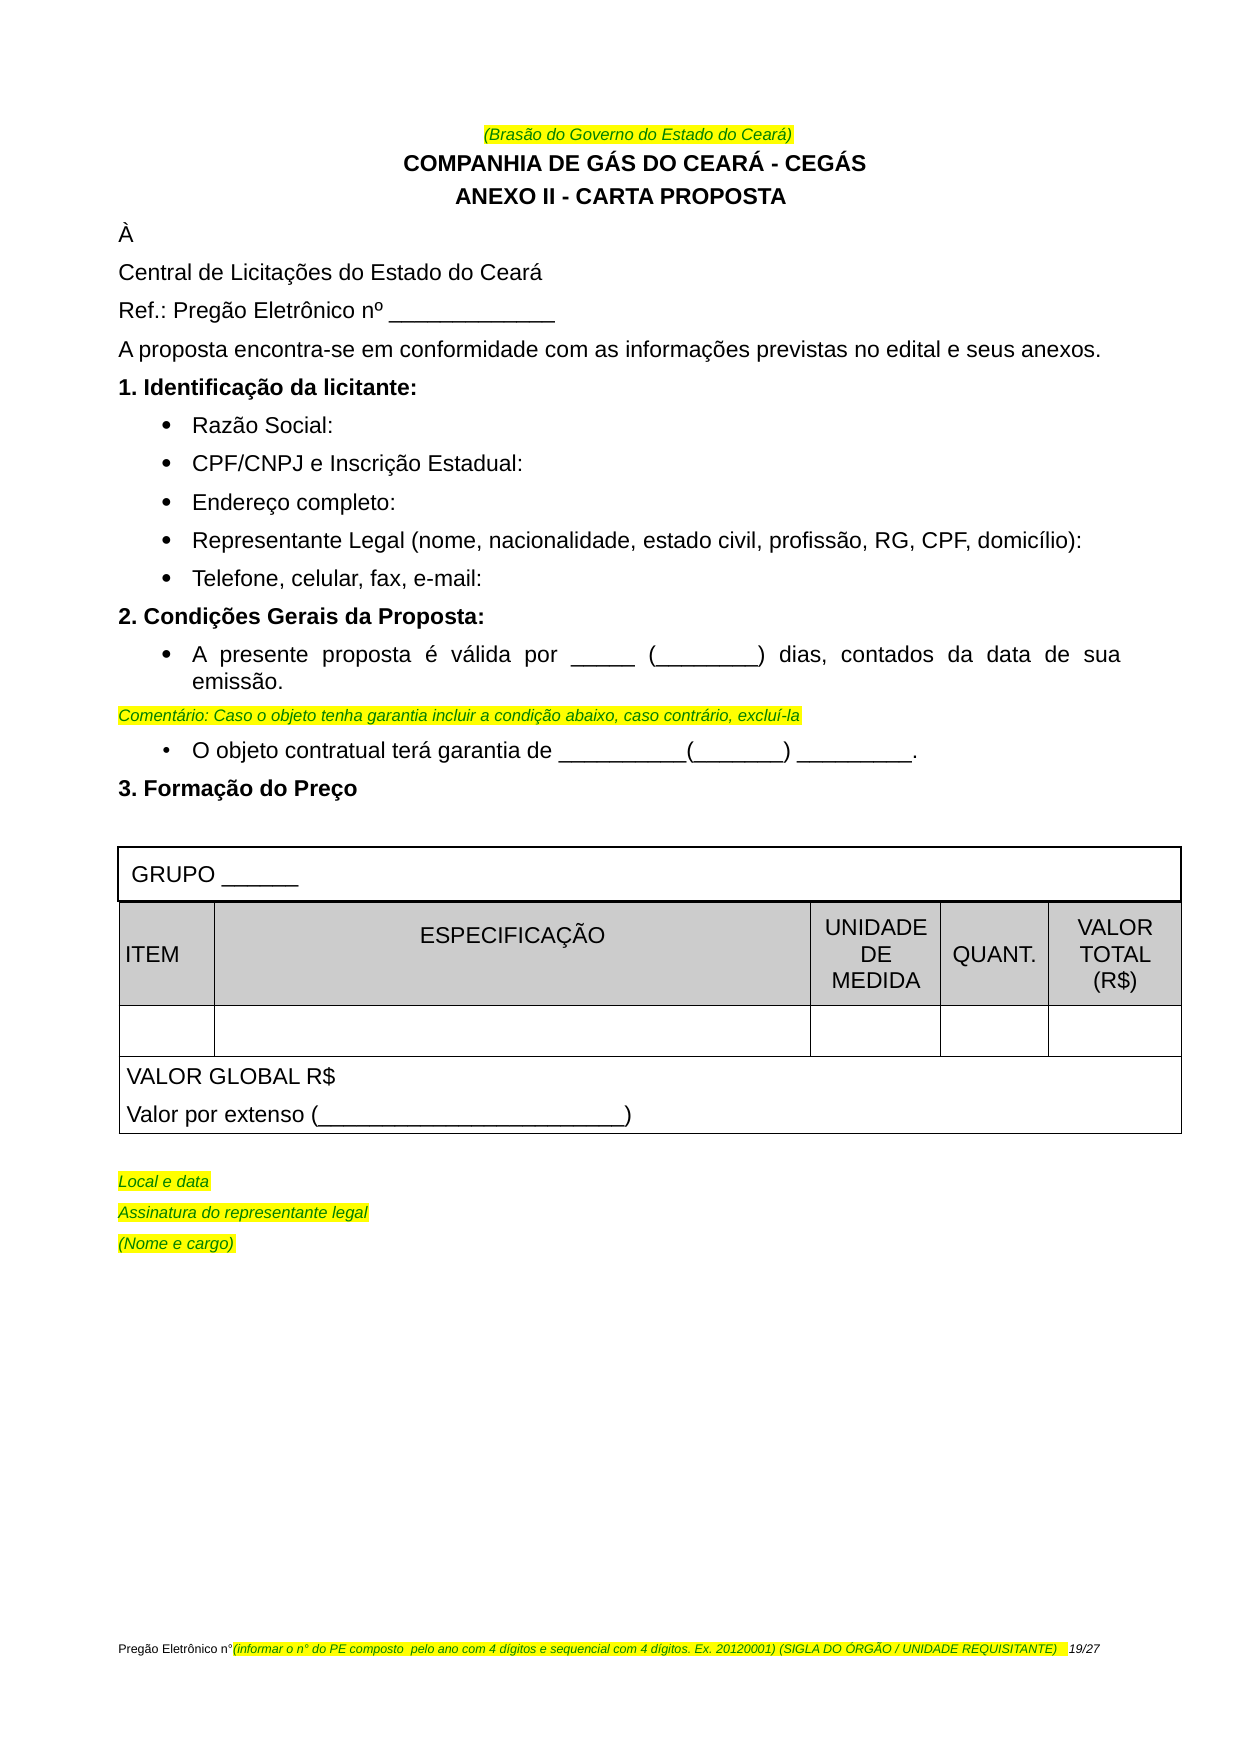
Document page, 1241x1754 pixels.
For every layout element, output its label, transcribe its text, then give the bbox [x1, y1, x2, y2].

text 2. Condições Gerais da Proposta: [118, 603, 1122, 629]
list Telefone, celular, fax, e-mail: [162, 565, 1122, 591]
text Comentário: Caso o objeto tenha garantia incluir a condição abaixo, caso contrário, excluí-la [118, 706, 1122, 725]
table_header QUANT. [941, 903, 1048, 1005]
text 3. Formação do Preço [118, 775, 1122, 802]
text Local e data [118, 1171, 1122, 1191]
text À [118, 221, 1078, 247]
list O objeto contratual terá garantia de __________(_______) _________. [162, 737, 1122, 763]
table_header VALOR TOTAL (R$) [1049, 903, 1181, 1005]
text (Nome e cargo) [118, 1233, 1122, 1253]
table_cell [1049, 1006, 1181, 1056]
list CPF/CNPJ e Inscrição Estadual: [162, 450, 1122, 477]
table_cell [811, 1006, 940, 1056]
text Assinatura do representante legal [118, 1202, 1122, 1222]
table_header GRUPO ______ [119, 848, 1180, 899]
text Central de Licitações do Estado do Ceará [118, 259, 1078, 285]
table_cell [941, 1006, 1048, 1056]
table_header ESPECIFICAÇÃO [215, 903, 810, 1005]
text Ref.: Pregão Eletrônico nº _____________ [118, 297, 1078, 324]
text 1. Identificação da licitante: [118, 374, 1122, 400]
text ANEXO II - CARTA PROPOSTA [119, 183, 1122, 209]
text A proposta encontra-se em conformidade com as informações previstas no edital e seus anexos. [118, 336, 1121, 362]
list A presente proposta é válida por _____ (________) dias, contados da data de sua emissão. [162, 641, 1122, 694]
list Representante Legal (nome, nacionalidade, estado civil, profissão, RG, CPF, domicílio): [162, 527, 1122, 553]
table_header ITEM [120, 903, 214, 1005]
table_cell VALOR GLOBAL R$ Valor por extenso (________________________) [120, 1057, 1181, 1133]
list Endereço completo: [162, 488, 1122, 515]
table_header UNIDADE DE MEDIDA [811, 903, 940, 1005]
table_cell [120, 1006, 214, 1056]
list Razão Social: [162, 412, 1122, 438]
table_cell [215, 1006, 810, 1056]
